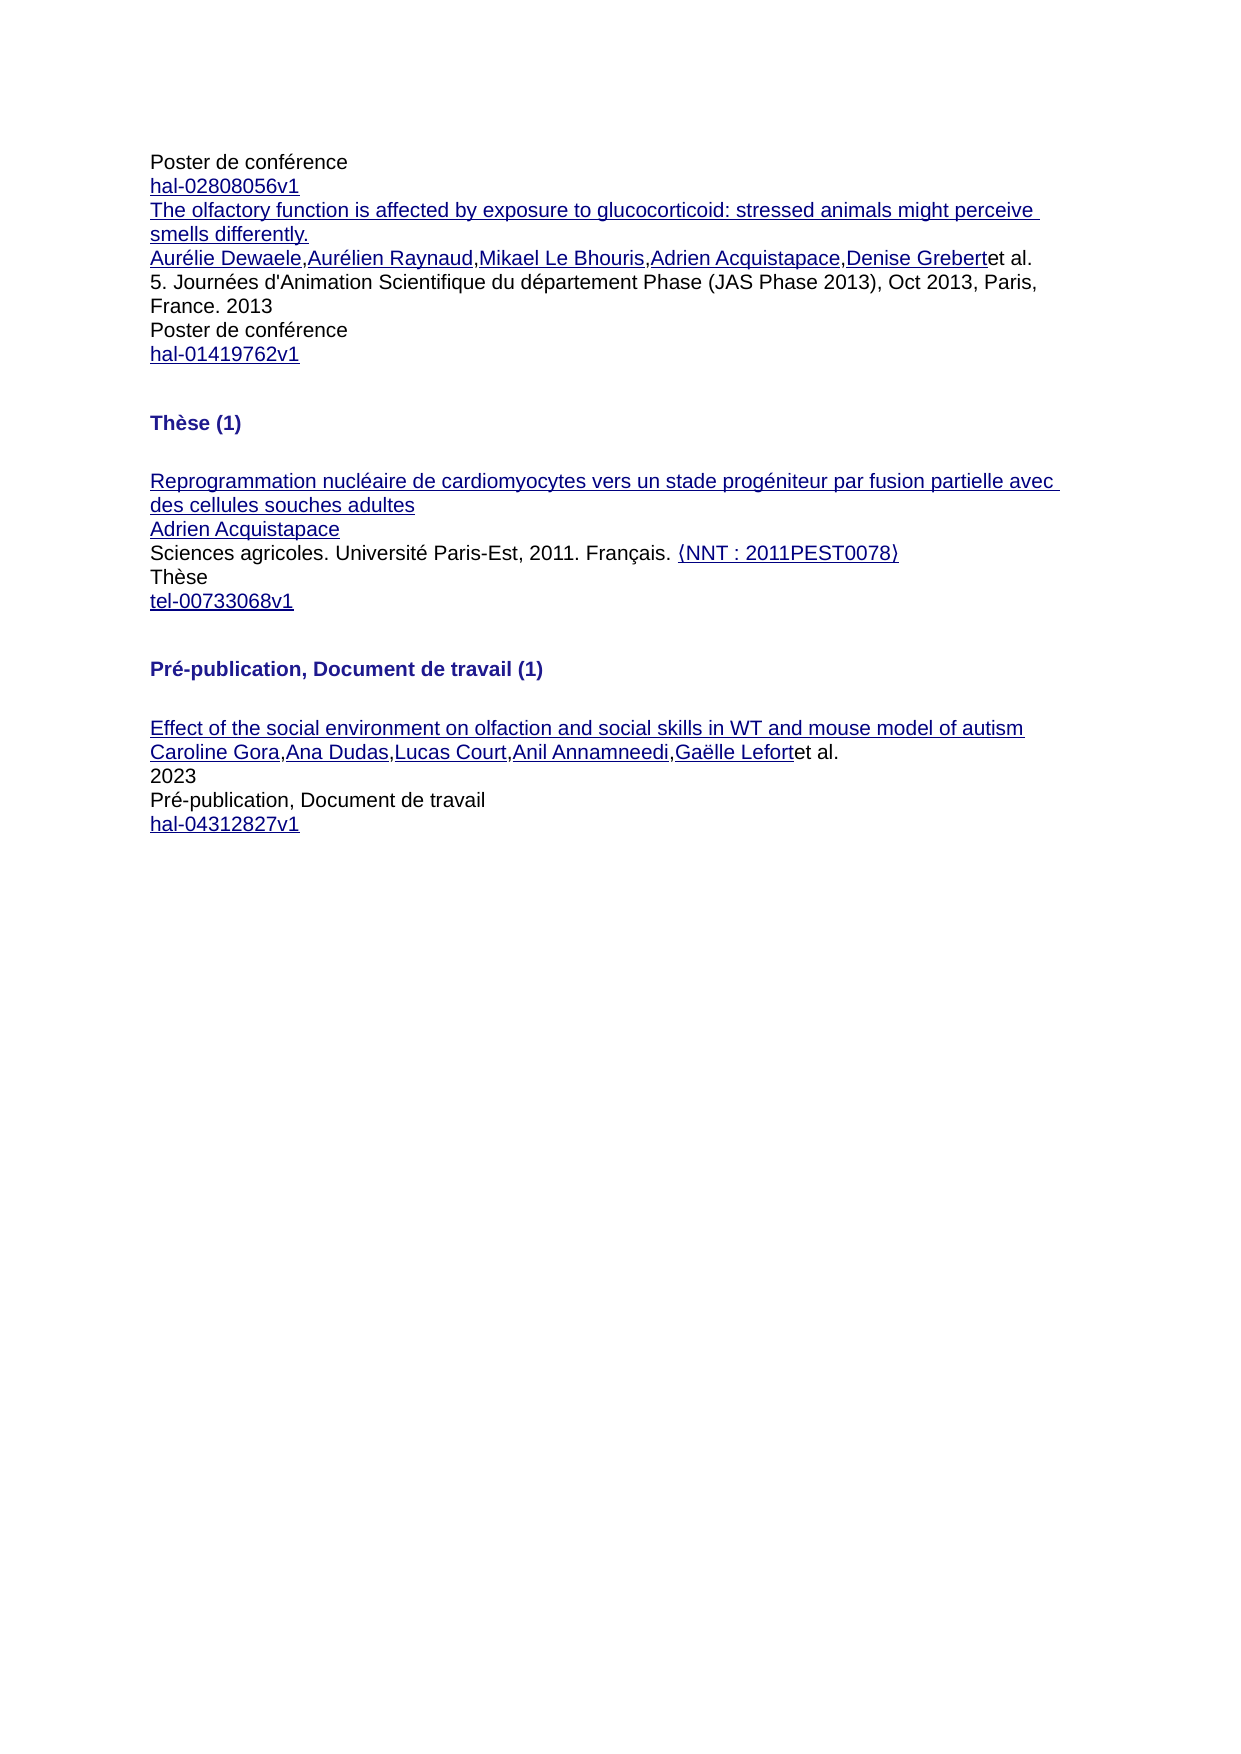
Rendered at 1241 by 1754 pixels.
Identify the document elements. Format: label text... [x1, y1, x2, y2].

subtitle Thèse (1) [150, 410, 1090, 434]
table_header Reprogrammation nucléaire de cardiomyocytes vers un stade progéniteur par fusion partielle avec des cellules souches adultes Adrien Acquistapace Sciences agricoles. Université Paris-Est, 2011. Français. ⟨NNT : 2011PEST0078⟩ Thèse tel-00733068v1 [150, 469, 1090, 612]
table_cell Stress and olfaction: Glucocorticoids affect the first step of olfactory detection in rat Aurélie Dewaele,Aurélien Raynaud,Mikael Le Bourhis,Adrien Acquistapace,Denise Grebertet al. Colloque de clôture de l'IFR 144 NeuroSud-Paris, Dec 2013, Gif sur Yvette, France. , 1 p., 2013 Poster de conférence hal-02808056v1 [150, 150, 1090, 198]
table_cell The olfactory function is affected by exposure to glucocorticoid: stressed animals might perceive smells differently. Aurélie Dewaele,Aurélien Raynaud,Mikael Le Bhouris,Adrien Acquistapace,Denise Grebertet al. 5. Journées d'Animation Scientifique du département Phase (JAS Phase 2013), Oct 2013, Paris, France. 2013 Poster de conférence hal-01419762v1 [150, 198, 1090, 366]
subtitle Pré-publication, Document de travail (1) [150, 657, 1090, 681]
table_header Effect of the social environment on olfaction and social skills in WT and mouse model of autism Caroline Gora,Ana Dudas,Lucas Court,Anil Annamneedi,Gaëlle Lefortet al. 2023 Pré-publication, Document de travail hal-04312827v1 [150, 716, 1090, 835]
